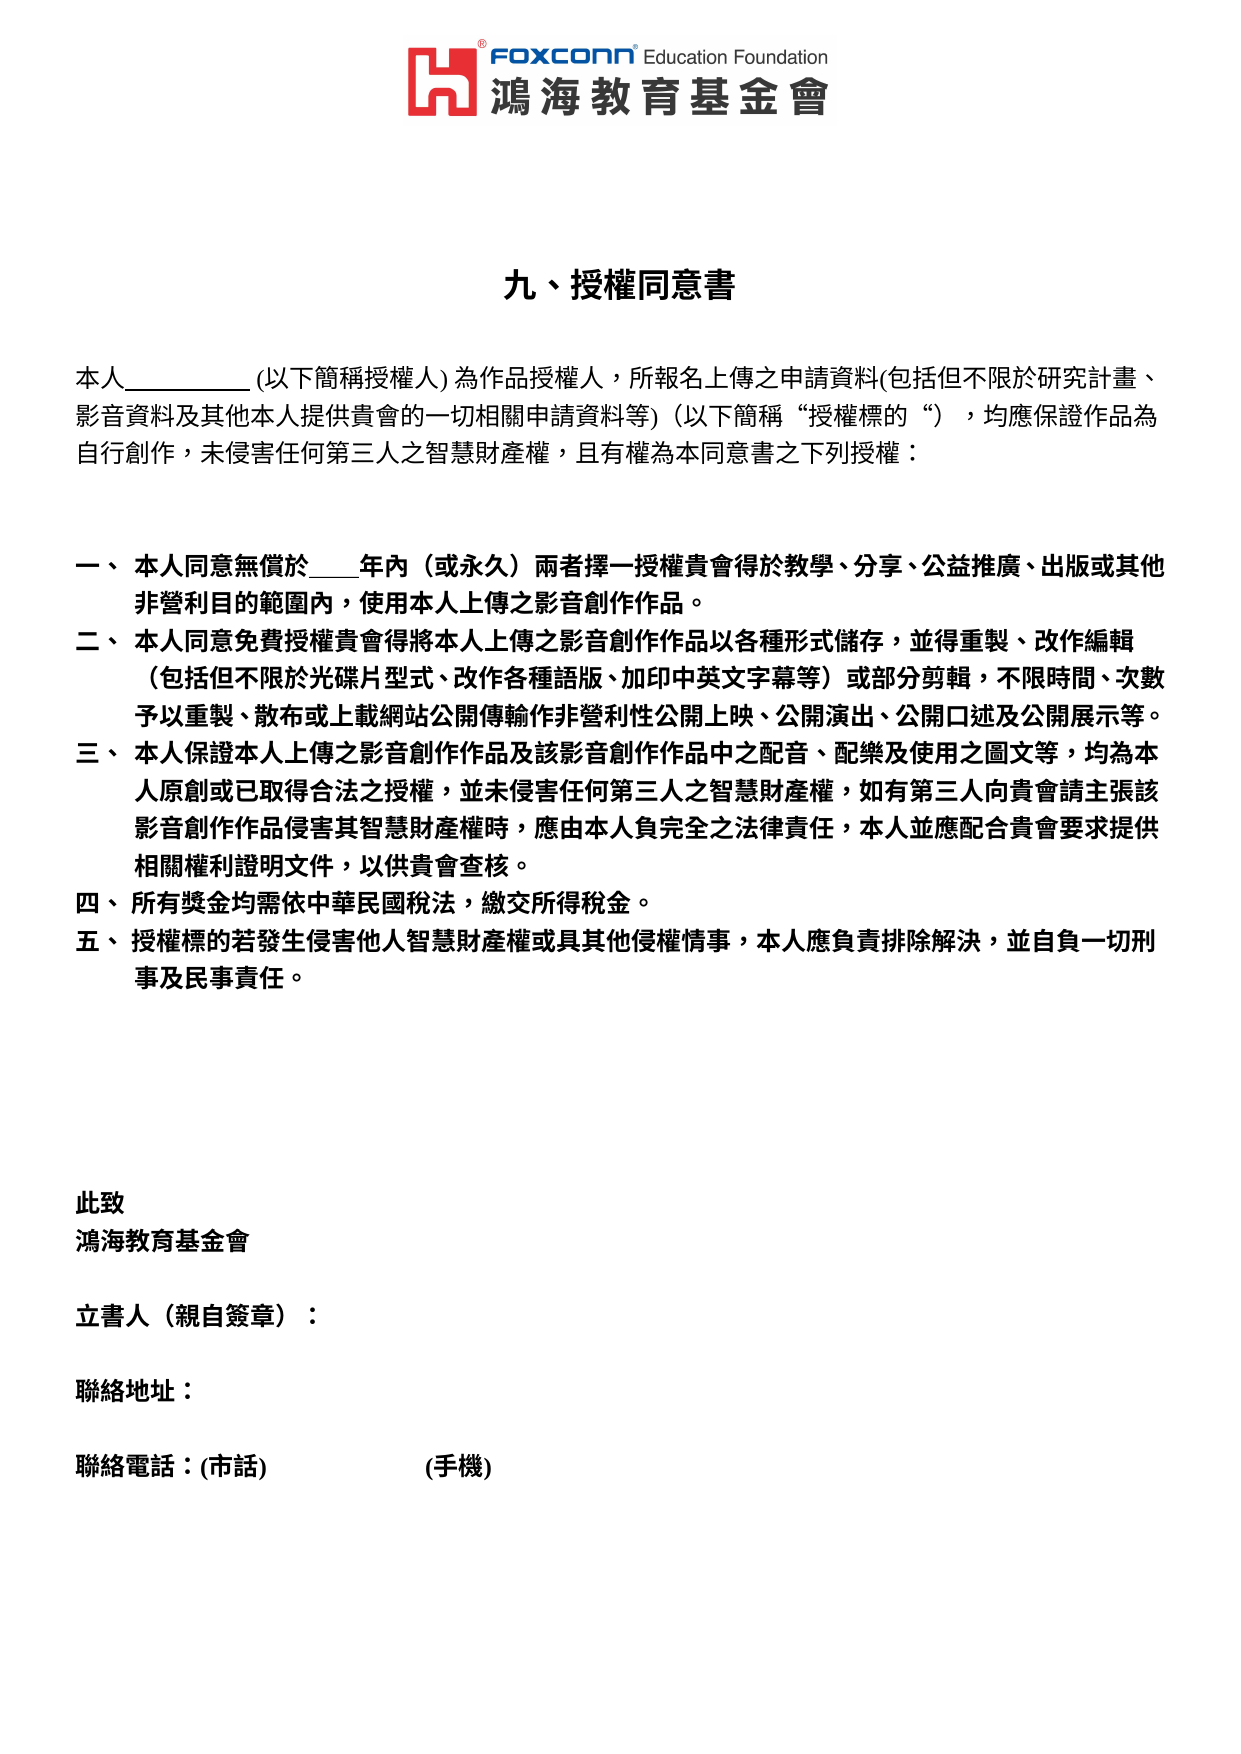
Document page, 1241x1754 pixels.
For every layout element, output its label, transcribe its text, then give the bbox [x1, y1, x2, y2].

text 聯絡地址： [75, 1371, 1165, 1408]
text 立書人（親自簽章）： [75, 1296, 1165, 1333]
text 九、授權同意書 [75, 246, 1165, 321]
text 三、 本人保證本人上傳之影音創作作品及該影音創作作品中之配音、配樂及使用之圖文等，均為本人原創或已取得合法之授權，並未侵害任何第三人之智慧財產權，如有第三人向貴會請主張該影音創作作品侵害其智慧財產權時，應由本人負完全之法律責任，本人並應配合貴會要求提供相關權利證明文件，以供貴會查核。 [75, 733, 1165, 883]
text 此致 [75, 1183, 1165, 1221]
text 本人 (以下簡稱授權人) 為作品授權人，所報名上傳之申請資料(包括但不限於研究計畫、影音資料及其他本人提供貴會的一切相關申請資料等)（以下簡稱“授權標的“），均應保證作品為自行創作，未侵害任何第三人之智慧財產權，且有權為本同意書之下列授權： [75, 358, 1165, 471]
text 鴻海教育基金會 [75, 1221, 1165, 1258]
text 聯絡電話：(市話) (手機) [75, 1446, 1165, 1483]
text 一、 本人同意無償於＿＿年內（或永久）兩者擇一授權貴會得於教學、分享、公益推廣、出版或其他非營利目的範圍內，使用本人上傳之影音創作作品。 [75, 546, 1165, 621]
text 五、 授權標的若發生侵害他人智慧財產權或具其他侵權情事，本人應負責排除解決，並自負一切刑事及民事責任。 [75, 921, 1165, 996]
text 二、 本人同意免費授權貴會得將本人上傳之影音創作作品以各種形式儲存，並得重製、改作編輯（包括但不限於光碟片型式、改作各種語版、加印中英文字幕等）或部分剪輯，不限時間、次數予以重製、散布或上載網站公開傳輸作非營利性公開上映、公開演出、公開口述及公開展示等。 [75, 621, 1165, 733]
text 四、 所有獎金均需依中華民國稅法，繳交所得稅金。 [75, 883, 1165, 921]
picture [403, 35, 837, 126]
